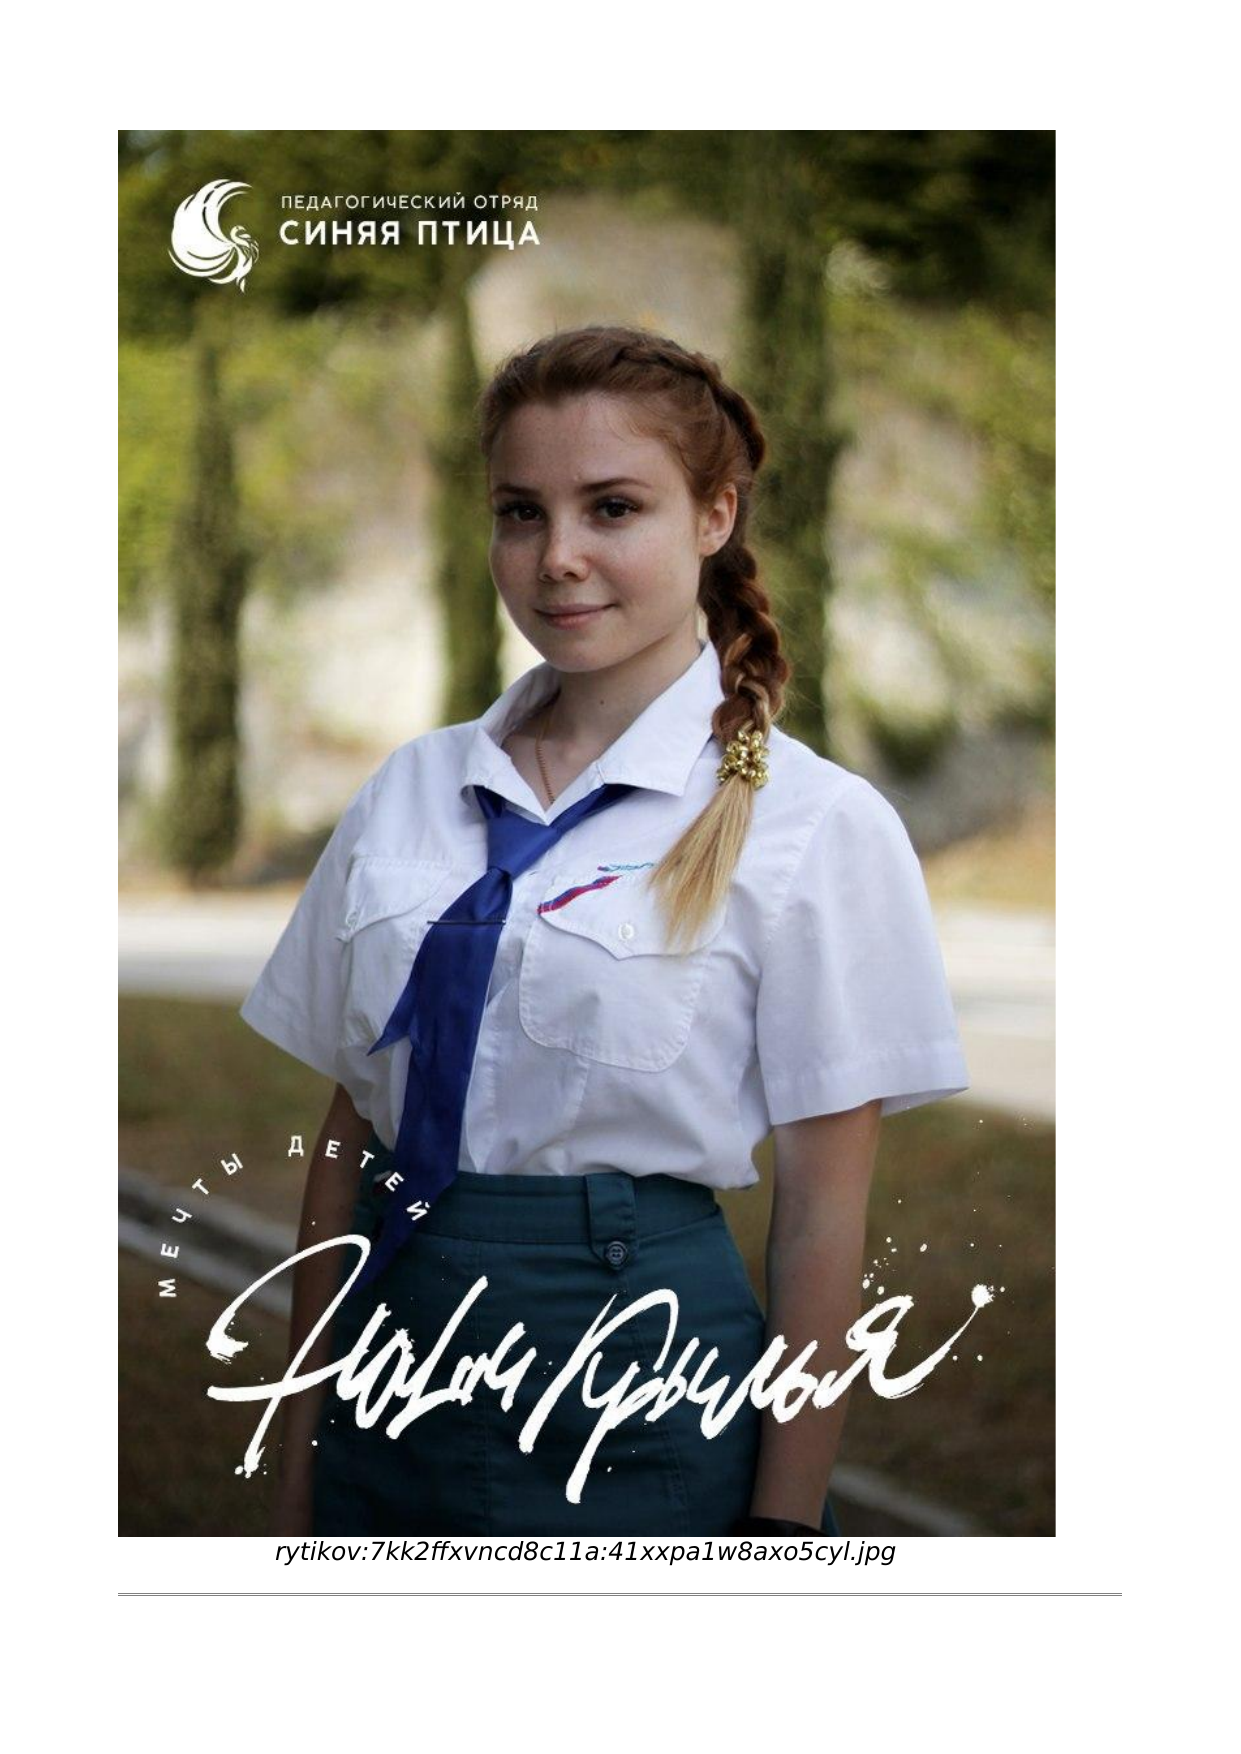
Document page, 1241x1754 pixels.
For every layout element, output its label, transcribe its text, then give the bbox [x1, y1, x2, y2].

picture [118, 130, 1056, 1537]
text rytikov:7kk2ffxvncd8c11a:41xxpa1w8axo5cyl.jpg [118, 1537, 1056, 1566]
